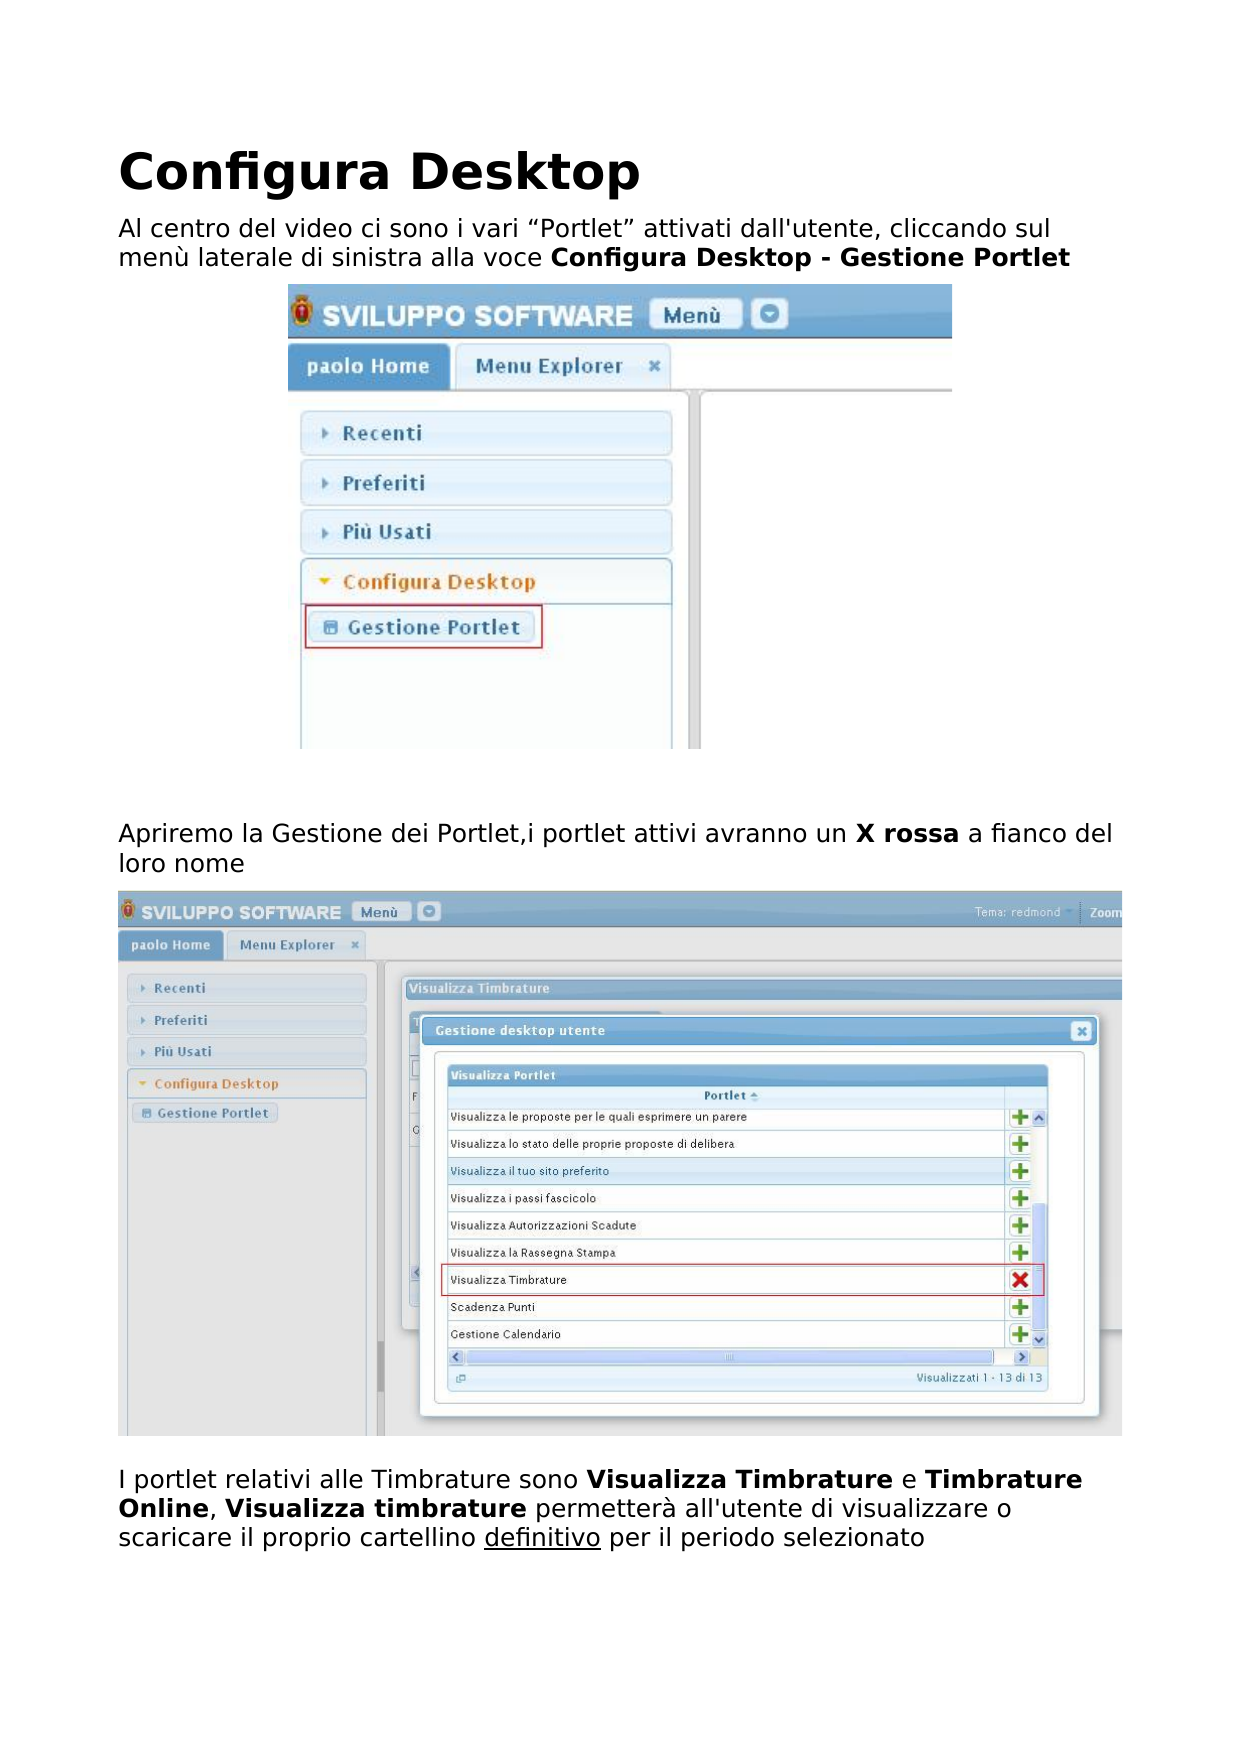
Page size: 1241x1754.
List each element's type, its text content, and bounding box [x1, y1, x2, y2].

picture [118, 890, 1123, 1436]
text I portlet relativi alle Timbrature sono Visualizza Timbrature e Timbrature Online, Visualizza timbrature permetterà all'utente di visualizzare o scaricare il proprio cartellino definitivo per il periodo selezionato [118, 1465, 1122, 1552]
subtitle Configura Desktop [118, 143, 1122, 201]
text Apriremo la Gestione dei Portlet,i portlet attivi avranno un X rossa a fianco del loro nome [118, 819, 1122, 878]
picture [288, 284, 953, 749]
text Al centro del video ci sono i vari “Portlet” attivati dall'utente, cliccando sul menù laterale di sinistra alla voce Configura Desktop - Gestione Portlet [118, 214, 1122, 272]
